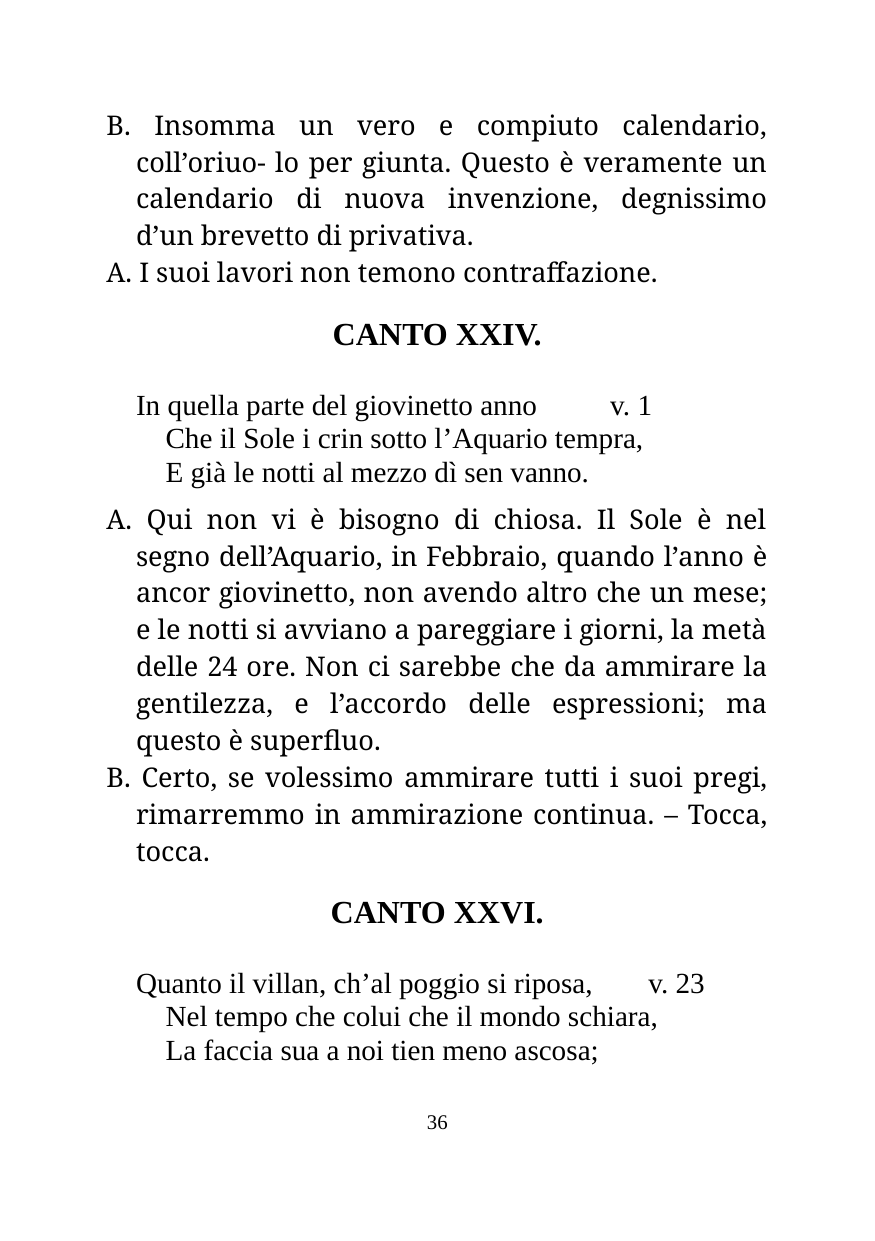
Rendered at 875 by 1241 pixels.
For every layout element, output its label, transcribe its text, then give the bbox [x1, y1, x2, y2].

subtitle CANTO XXIV. [106, 315, 768, 352]
text Quanto il villan, ch’al poggio si riposa, v. 23 Nel tempo che colui che il mondo schiara, La faccia sua a noi tien meno ascosa; [136, 966, 709, 1067]
text B. Insomma un vero e compiuto calendario, coll’oriuo- lo per giunta. Questo è veramente un calendario di nuova invenzione, degnissimo d’un brevetto di privativa. [106, 106, 768, 254]
text In quella parte del giovinetto anno v. 1 Che il Sole i crin sotto l’Aquario tempra, E già le notti al mezzo dì sen vanno. [136, 388, 709, 488]
text A. I suoi lavori non temono contraffazione. [106, 254, 768, 291]
text B. Certo, se volessimo ammirare tutti i suoi pregi, rimarremmo in ammirazione continua. – Tocca, tocca. [106, 758, 768, 869]
subtitle CANTO XXVI. [106, 894, 768, 931]
text A. Qui non vi è bisogno di chiosa. Il Sole è nel segno dell’Aquario, in Febbraio, quando l’anno è ancor giovinetto, non avendo altro che un mese; e le notti si avviano a pareggiare i giorni, la metà delle 24 ore. Non ci sarebbe che da ammirare la gentilezza, e l’accordo delle espressioni; ma questo è superfluo. [106, 500, 768, 758]
